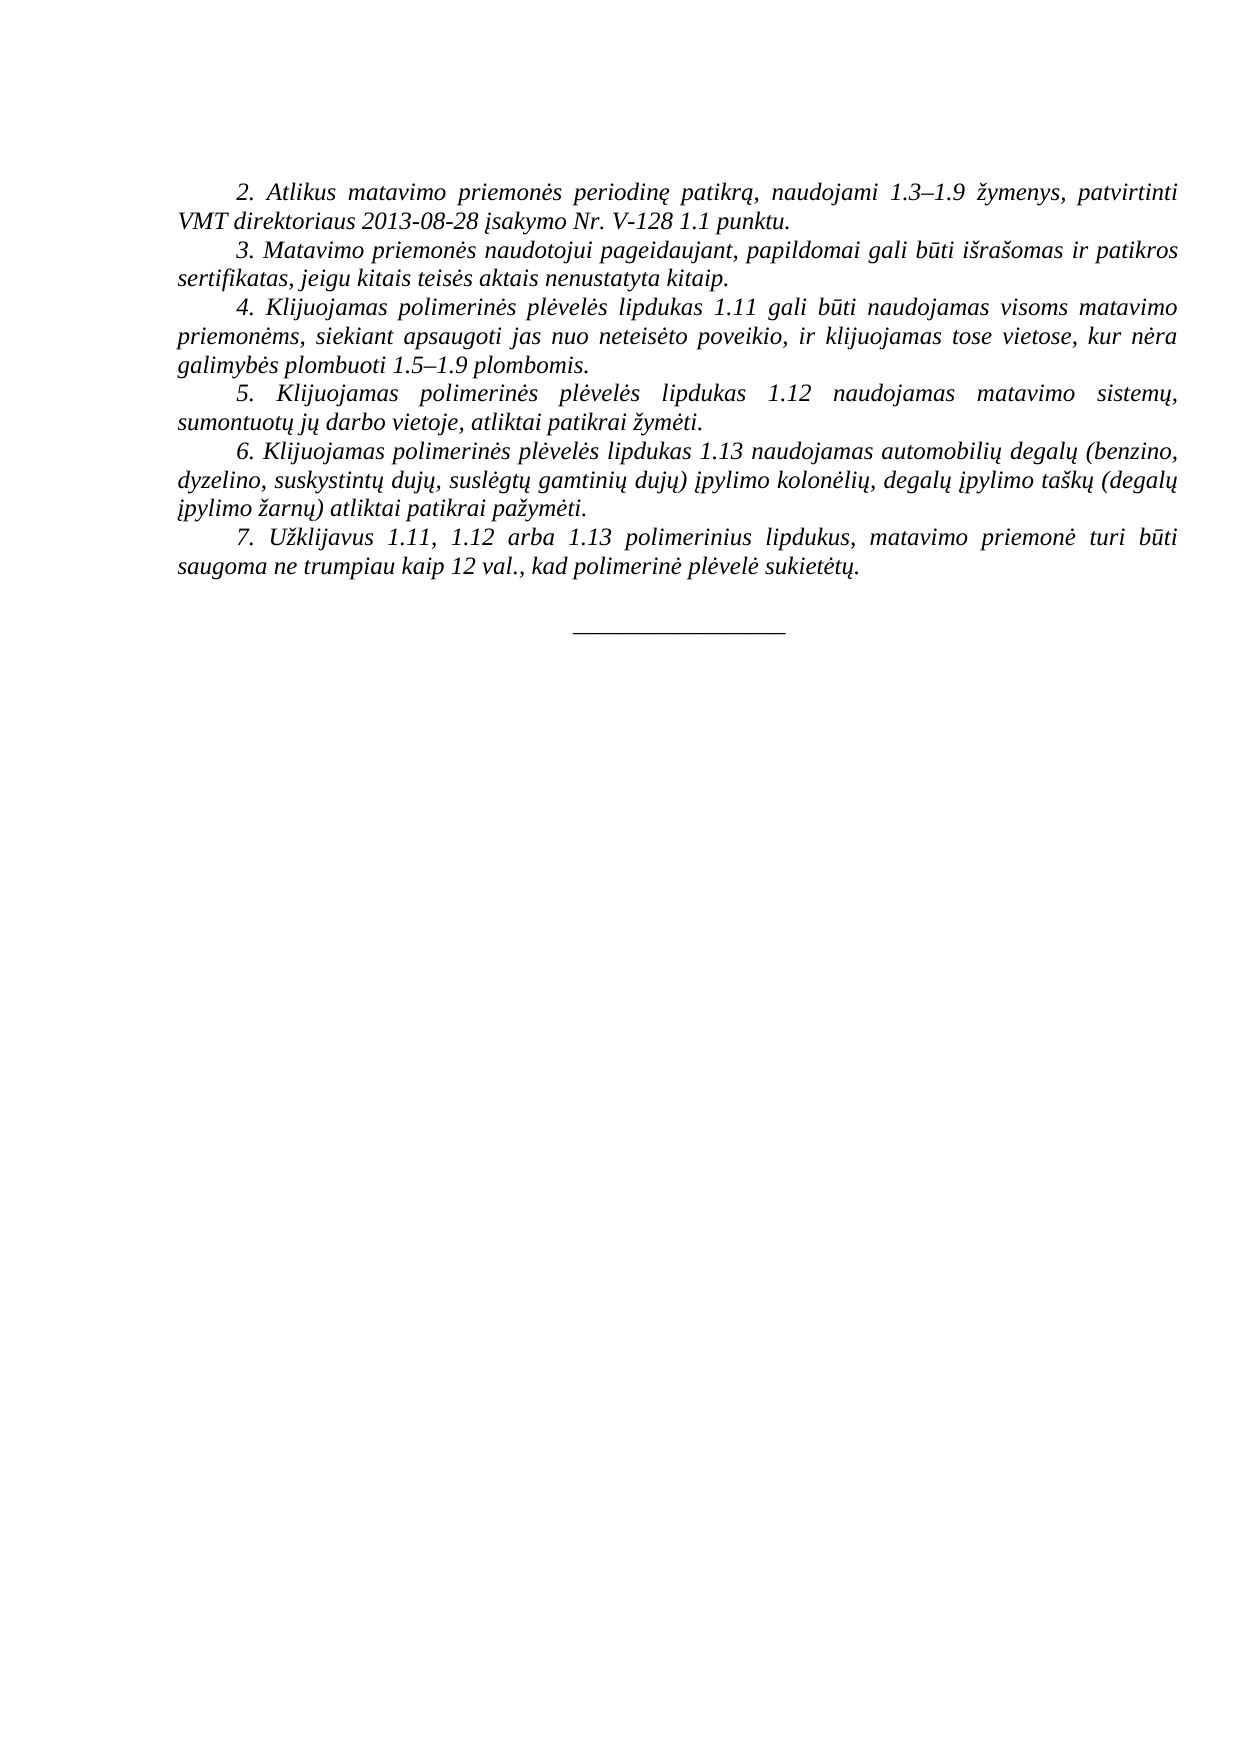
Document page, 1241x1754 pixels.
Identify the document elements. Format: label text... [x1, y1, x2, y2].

text _________________ [177, 608, 1181, 637]
text 3. Matavimo priemonės naudotojui pageidaujant, papildomai gali būti išrašomas ir patikros sertifikatas, jeigu kitais teisės aktais nenustatyta kitaip. [177, 235, 1181, 292]
text 6. Klijuojamas polimerinės plėvelės lipdukas 1.13 naudojamas automobilių degalų (benzino, dyzelino, suskystintų dujų, suslėgtų gamtinių dujų) įpylimo kolonėlių, degalų įpylimo taškų (degalų įpylimo žarnų) atliktai patikrai pažymėti. [177, 436, 1181, 522]
text 7. Užklijavus 1.11, 1.12 arba 1.13 polimerinius lipdukus, matavimo priemonė turi būti saugoma ne trumpiau kaip 12 val., kad polimerinė plėvelė sukietėtų. [177, 522, 1181, 580]
text 5. Klijuojamas polimerinės plėvelės lipdukas 1.12 naudojamas matavimo sistemų, sumontuotų jų darbo vietoje, atliktai patikrai žymėti. [177, 378, 1181, 436]
text 2. Atlikus matavimo priemonės periodinę patikrą, naudojami 1.3–1.9 žymenys, patvirtinti VMT direktoriaus 2013-08-28 įsakymo Nr. V-128 1.1 punktu. [177, 177, 1181, 235]
text 4. Klijuojamas polimerinės plėvelės lipdukas 1.11 gali būti naudojamas visoms matavimo priemonėms, siekiant apsaugoti jas nuo neteisėto poveikio, ir klijuojamas tose vietose, kur nėra galimybės plombuoti 1.5–1.9 plombomis. [177, 292, 1181, 378]
